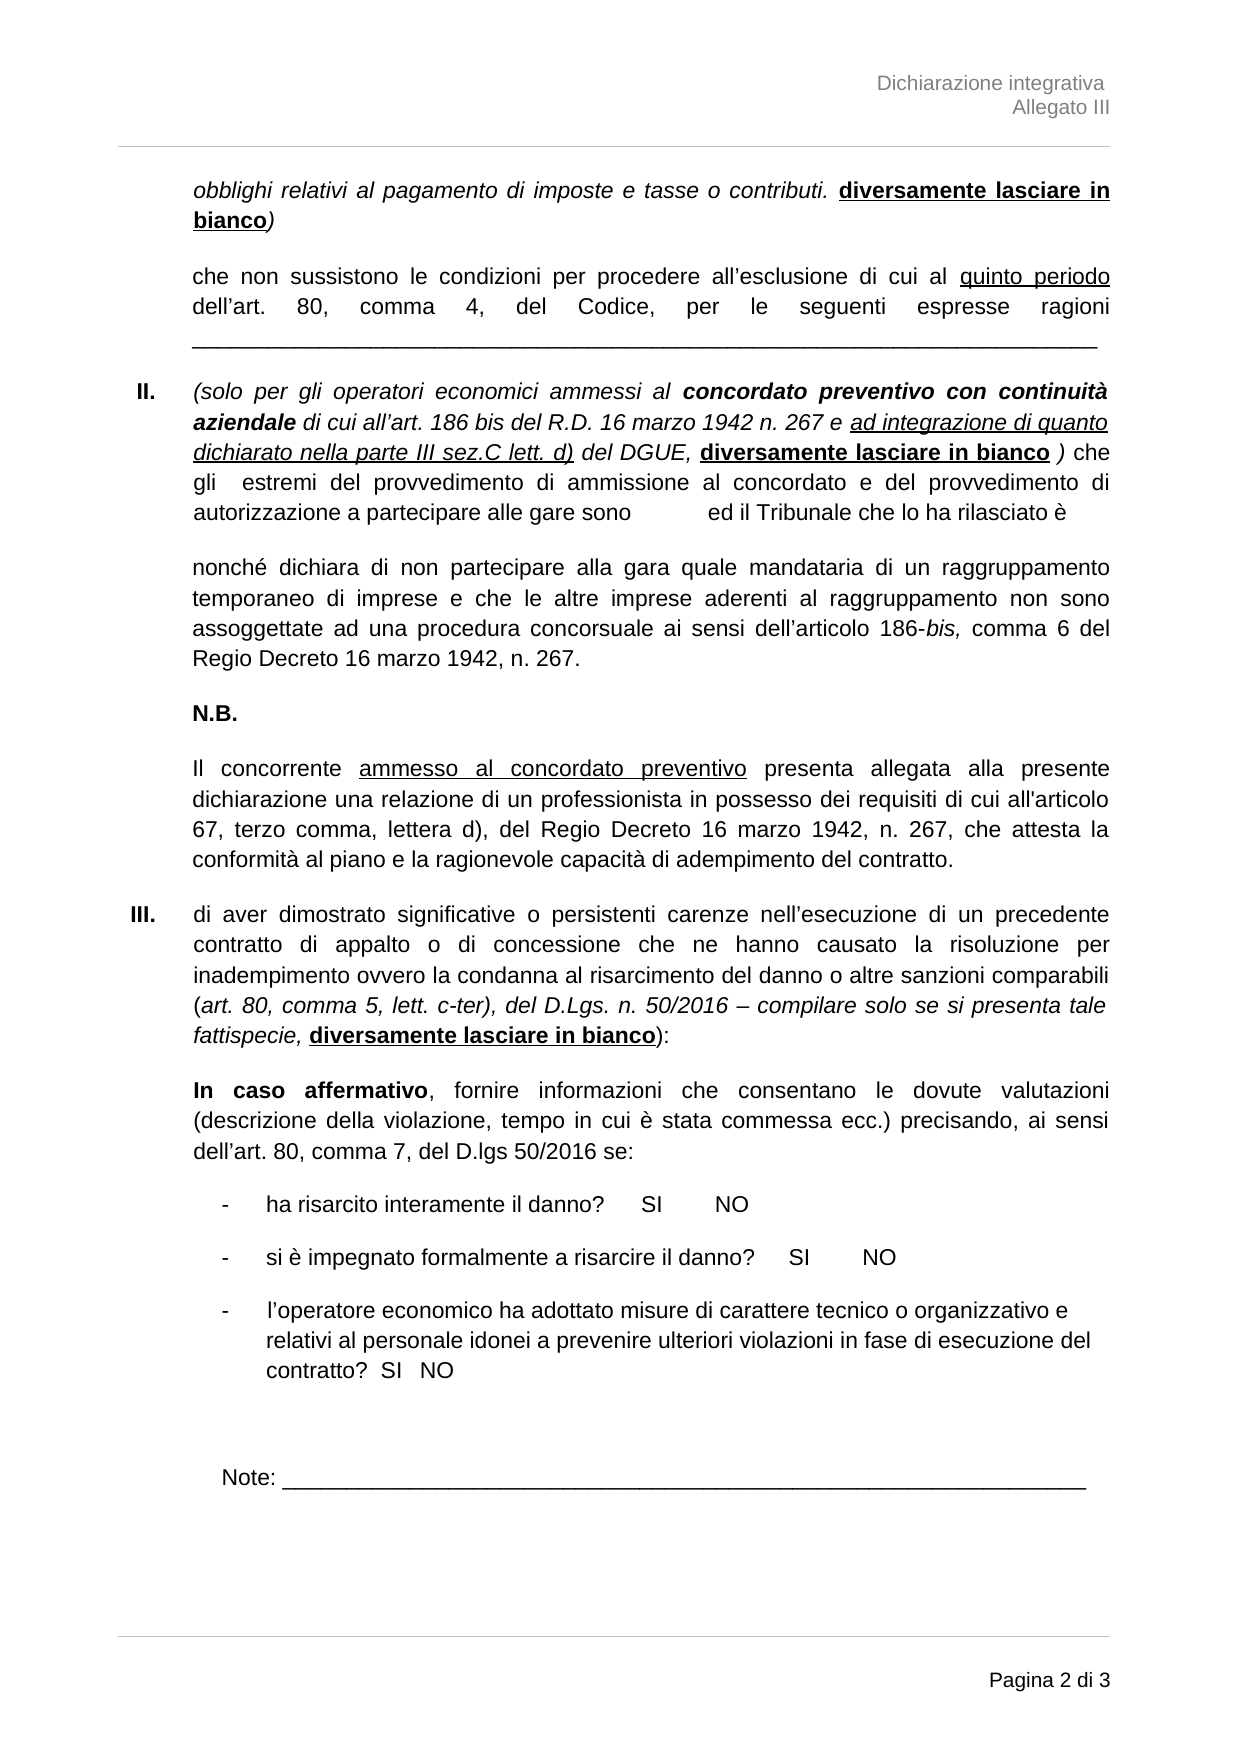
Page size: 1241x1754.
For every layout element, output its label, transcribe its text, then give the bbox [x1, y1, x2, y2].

text - ha risarcito interamente il danno? SI NO [221, 1191, 1110, 1217]
text che non sussistono le condizioni per procedere all’esclusione di cui al quinto periodo dell’art. 80, comma 4, del Codice, per le seguenti espresse ragioni _______________________________________________________________________ [192, 263, 1110, 349]
list obblighi relativi al pagamento di imposte e tasse o contributi. diversamente lasciare in bianco) [156, 177, 1110, 234]
text - l’operatore economico ha adottato misure di carattere tecnico o organizzativo e relativi al personale idonei a prevenire ulteriori violazioni in fase di esecuzione del contratto? SI NO [221, 1297, 1110, 1384]
text Il concorrente ammesso al concordato preventivo presenta allegata alla presente dichiarazione una relazione di un professionista in possesso dei requisiti di cui all'articolo 67, terzo comma, lettera d), del Regio Decreto 16 marzo 1942, n. 267, che attesta la conformità al piano e la ragionevole capacità di adempimento del contratto. [192, 755, 1110, 872]
text N.B. [192, 700, 1110, 726]
list di aver dimostrato significative o persistenti carenze nell’esecuzione di un precedente contratto di appalto o di concessione che ne hanno causato la risoluzione per inadempimento ovvero la condanna al risarcimento del danno o altre sanzioni comparabili (art. 80, comma 5, lett. c-ter), del D.Lgs. n. 50/2016 – compilare solo se si presenta tale fattispecie, diversamente lasciare in bianco): [156, 901, 1110, 1048]
text Note: _______________________________________________________________ [221, 1464, 1110, 1490]
list (solo per gli operatori economici ammessi al concordato preventivo con continuità aziendale di cui all’art. 186 bis del R.D. 16 marzo 1942 n. 267 e ad integrazione di quanto dichiarato nella parte III sez.C lett. d) del DGUE, diversamente lasciare in bianco ) che gli estremi del provvedimento di ammissione al concordato e del provvedimento di autorizzazione a partecipare alle gare sono ed il Tribunale che lo ha rilasciato è [156, 378, 1110, 525]
text In caso affermativo, fornire informazioni che consentano le dovute valutazioni (descrizione della violazione, tempo in cui è stata commessa ecc.) precisando, ai sensi dell’art. 80, comma 7, del D.lgs 50/2016 se: [193, 1077, 1110, 1164]
text nonché dichiara di non partecipare alla gara quale mandataria di un raggruppamento temporaneo di imprese e che le altre imprese aderenti al raggruppamento non sono assoggettate ad una procedura concorsuale ai sensi dell’articolo 186-bis, comma 6 del Regio Decreto 16 marzo 1942, n. 267. [192, 554, 1110, 671]
text - si è impegnato formalmente a risarcire il danno? SI NO [221, 1244, 1110, 1270]
